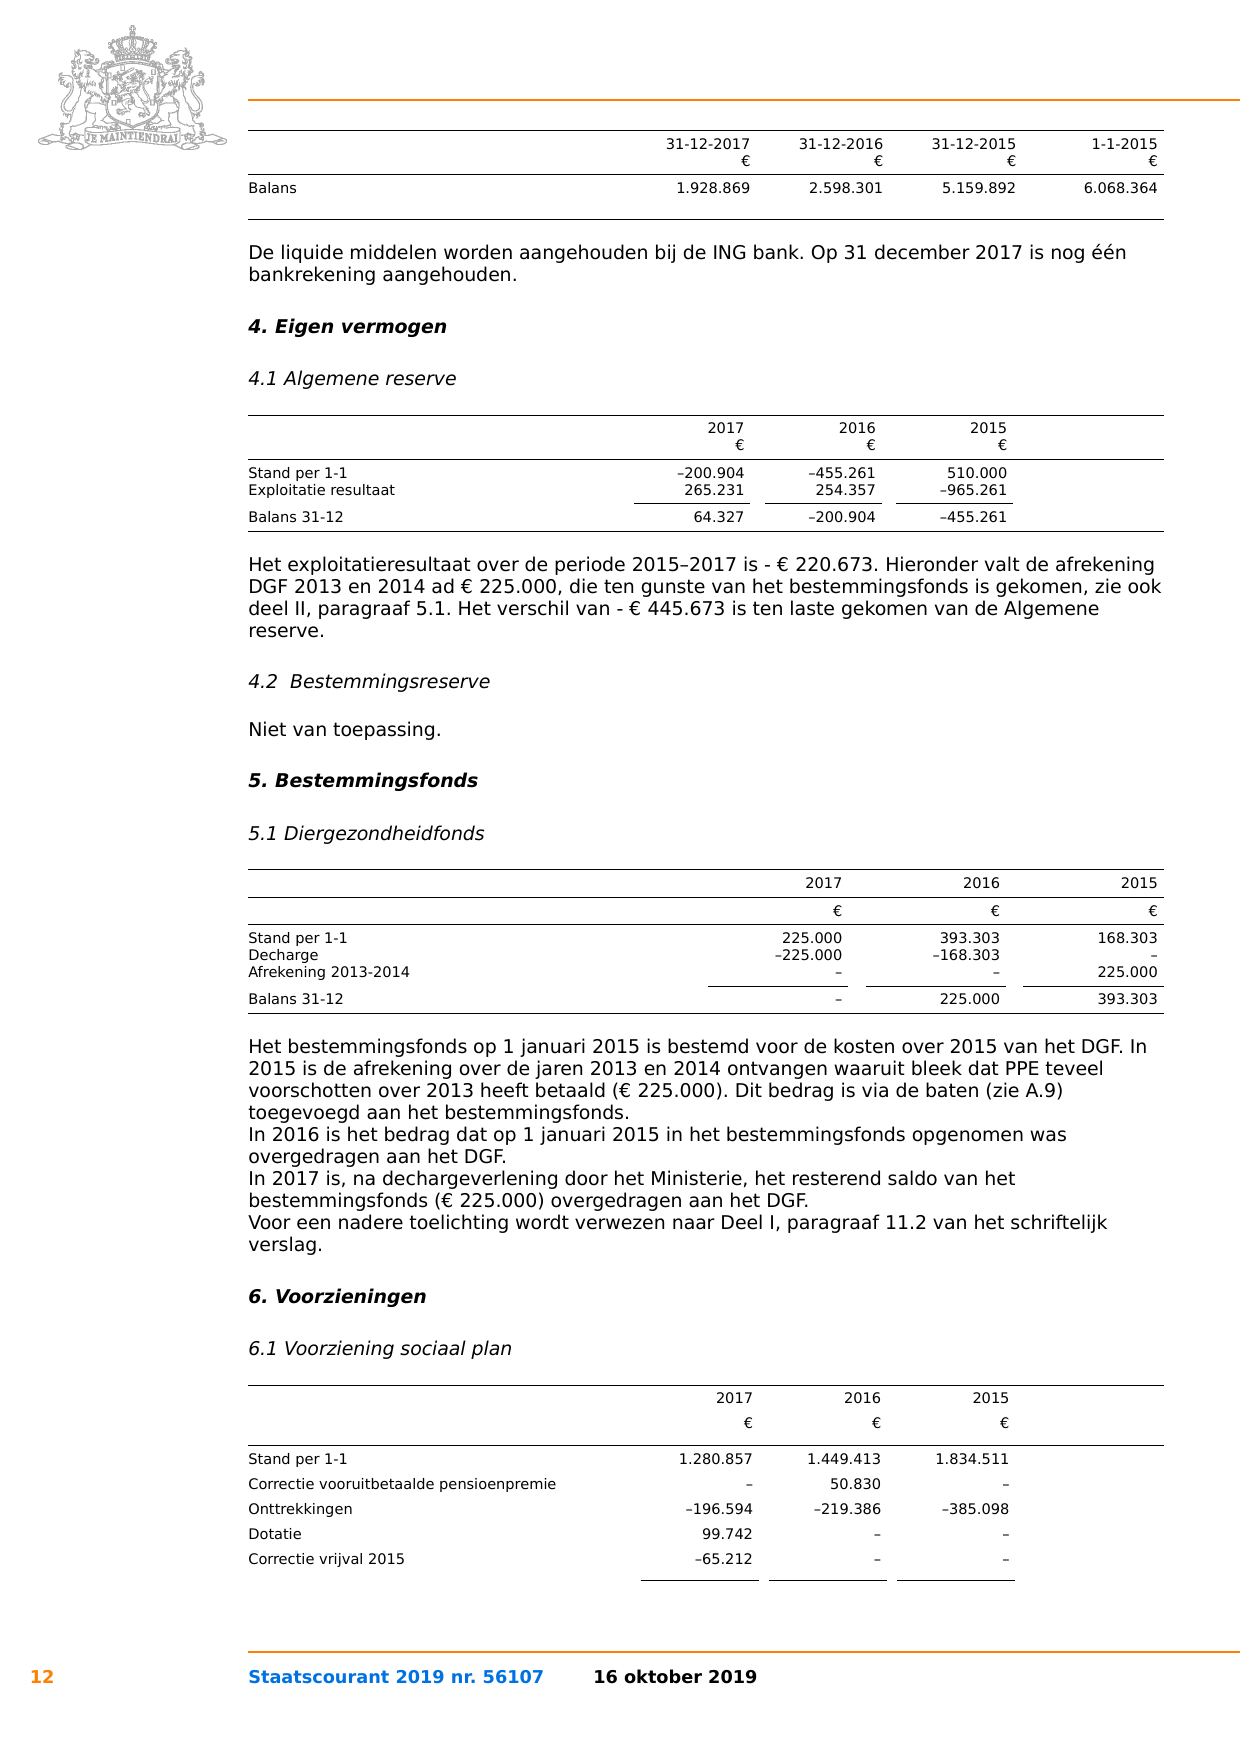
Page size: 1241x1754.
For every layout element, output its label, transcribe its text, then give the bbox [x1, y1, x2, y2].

subtitle 4.2 Bestemmingsreserve [248, 671, 1163, 693]
subtitle 4.1 Algemene reserve [248, 367, 1163, 389]
text In 2016 is het bedrag dat op 1 januari 2015 in het bestemmingsfonds opgenomen was overgedragen aan het DGF. [248, 1124, 1163, 1168]
table_cell [248, 1415, 641, 1445]
table_cell – [708, 987, 848, 1013]
table_cell [887, 1446, 897, 1476]
table_cell [848, 964, 866, 986]
table_cell – [769, 1526, 887, 1551]
table_header 2015 [897, 1386, 1015, 1415]
table_cell [887, 1415, 897, 1445]
table_header 2017 [708, 870, 848, 897]
table_cell [882, 437, 896, 459]
table_cell [848, 947, 866, 964]
table_header 2015 [1023, 870, 1163, 897]
table_cell € [638, 153, 756, 174]
text In 2017 is, na dechargeverlening door het Ministerie, het resterend saldo van het bestemmingsfonds (€ 225.000) overgedragen aan het DGF. [248, 1168, 1163, 1212]
table_header 2017 [641, 1386, 759, 1415]
table_cell 168.303 [1023, 925, 1163, 947]
table_cell [750, 460, 765, 482]
table_cell 225.000 [866, 987, 1006, 1013]
table_header [1025, 1386, 1163, 1415]
table_header 2016 [866, 870, 1006, 897]
table_cell [882, 503, 896, 531]
table_cell [1013, 503, 1028, 531]
table_header [1022, 131, 1037, 153]
table_cell € [771, 153, 889, 174]
table_cell € [708, 898, 848, 924]
table_cell – [897, 1526, 1015, 1551]
table_cell 50.830 [769, 1476, 887, 1501]
table_cell € [1037, 153, 1163, 174]
table_header [848, 870, 866, 897]
table_cell [887, 1476, 897, 1501]
table_cell [1025, 1446, 1163, 1476]
table_cell € [896, 437, 1013, 459]
table_header 2016 [769, 1386, 887, 1415]
table_cell [1037, 197, 1163, 219]
table_cell € [641, 1415, 759, 1445]
table_cell [248, 898, 708, 924]
table_cell – [708, 964, 848, 986]
table_cell [638, 197, 756, 219]
table_cell [1028, 460, 1163, 482]
table_cell 510.000 [896, 460, 1013, 482]
table_cell 64.327 [634, 504, 750, 531]
text De liquide middelen worden aangehouden bij de ING bank. Op 31 december 2017 is nog één bankrekening aangehouden. [248, 242, 1163, 286]
table_cell [1006, 925, 1023, 947]
table_cell € [769, 1415, 887, 1445]
table_cell € [1023, 898, 1163, 924]
table_cell [1013, 482, 1028, 503]
table_cell Stand per 1-1 [248, 460, 634, 482]
table_header [887, 1386, 897, 1415]
table_cell [759, 1415, 769, 1445]
text Het bestemmingsfonds op 1 januari 2015 is bestemd voor de kosten over 2015 van het DGF. In 2015 is de afrekening over de jaren 2013 en 2014 ontvangen waaruit bleek dat PPE teveel voorschotten over 2013 heeft betaald (€ 225.000). Dit bedrag is via de baten (zie A.9) toegevoegd aan het bestemmingsfonds. [248, 1036, 1163, 1124]
table_cell € [897, 1415, 1015, 1445]
table_cell –200.904 [765, 504, 882, 531]
table_cell 2.598.301 [771, 175, 889, 197]
subtitle 6.1 Voorziening sociaal plan [248, 1338, 1163, 1359]
table_cell Stand per 1-1 [248, 925, 708, 947]
table_cell [887, 1501, 897, 1526]
table_cell Decharge [248, 947, 708, 964]
table_cell –965.261 [896, 482, 1013, 503]
table_cell –200.904 [634, 460, 750, 482]
table_cell [759, 1501, 769, 1526]
table_header [759, 1386, 769, 1415]
table_cell 393.303 [1023, 987, 1163, 1013]
table_cell Exploitatie resultaat [248, 482, 634, 503]
table_cell [248, 197, 638, 219]
table_cell [750, 482, 765, 503]
table_cell 225.000 [708, 925, 848, 947]
table_cell –385.098 [897, 1501, 1015, 1526]
table_cell [904, 197, 1022, 219]
table_cell Onttrekkingen [248, 1501, 641, 1526]
table_cell 6.068.364 [1037, 175, 1163, 197]
table_cell [848, 898, 866, 924]
table_header 31-12-2017 [638, 131, 756, 153]
table_cell 5.159.892 [904, 175, 1022, 197]
table_cell [756, 175, 771, 197]
table_cell [887, 1526, 897, 1551]
table_cell 1.928.869 [638, 175, 756, 197]
table_header 2016 [765, 416, 882, 437]
table_cell –455.261 [765, 460, 882, 482]
table_cell [1015, 1476, 1025, 1501]
table_header [248, 1386, 641, 1415]
table_cell [1025, 1501, 1163, 1526]
table_cell € [765, 437, 882, 459]
table_cell [1025, 1415, 1163, 1445]
text Het exploitatieresultaat over de periode 2015–2017 is - € 220.673. Hieronder valt de afrekening DGF 2013 en 2014 ad € 225.000, die ten gunste van het bestemmingsfonds is gekomen, zie ook deel II, paragraaf 5.1. Het verschil van - € 445.673 is ten laste gekomen van de Algemene reserve. [248, 553, 1163, 641]
table_cell [248, 153, 638, 174]
table_cell Balans [248, 175, 638, 197]
table_cell [759, 1446, 769, 1476]
table_cell [1015, 1551, 1025, 1580]
table_cell [1028, 482, 1163, 503]
table_cell [759, 1551, 769, 1580]
table_header 31-12-2016 [771, 131, 889, 153]
table_cell – [897, 1476, 1015, 1501]
table_cell 393.303 [866, 925, 1006, 947]
table_header [1006, 870, 1023, 897]
table_cell – [1023, 947, 1163, 964]
table_cell [1006, 986, 1023, 1013]
table_cell – [641, 1476, 759, 1501]
table_cell Correctie vooruitbetaalde pensioenpremie [248, 1476, 641, 1501]
table_cell [1006, 964, 1023, 986]
subtitle 6. Voorzieningen [248, 1286, 1163, 1308]
table_header 31-12-2015 [904, 131, 1022, 153]
table_cell [759, 1526, 769, 1551]
table_cell 1.280.857 [641, 1446, 759, 1476]
table_cell – [866, 964, 1006, 986]
table_header [750, 416, 765, 437]
table_cell Dotatie [248, 1526, 641, 1551]
table_cell [771, 197, 889, 219]
table_cell 1.449.413 [769, 1446, 887, 1476]
subtitle 4. Eigen vermogen [248, 316, 1163, 337]
table_header [248, 870, 708, 897]
table_cell [1006, 947, 1023, 964]
table_cell –196.594 [641, 1501, 759, 1526]
table_cell [848, 925, 866, 947]
table_cell [889, 197, 904, 219]
table_cell [750, 437, 765, 459]
table_cell 254.357 [765, 482, 882, 503]
text Voor een nadere toelichting wordt verwezen naar Deel I, paragraaf 11.2 van het schriftelijk verslag. [248, 1212, 1163, 1256]
table_cell 99.742 [641, 1526, 759, 1551]
table_cell € [866, 898, 1006, 924]
table_header [248, 416, 634, 437]
table_cell [1022, 197, 1037, 219]
table_cell Afrekening 2013-2014 [248, 964, 708, 986]
subtitle 5. Bestemmingsfonds [248, 770, 1163, 792]
table_cell [882, 460, 896, 482]
table_cell – [769, 1551, 887, 1580]
table_cell Balans 31-12 [248, 986, 708, 1013]
table_cell 265.231 [634, 482, 750, 503]
table_cell Balans 31-12 [248, 503, 634, 531]
table_header [1028, 416, 1163, 437]
table_cell 225.000 [1023, 964, 1163, 986]
table_cell € [904, 153, 1022, 174]
table_cell [759, 1476, 769, 1501]
text Niet van toepassing. [248, 718, 1163, 740]
table_cell [1022, 175, 1037, 197]
table_cell –225.000 [708, 947, 848, 964]
table_cell [1006, 898, 1023, 924]
table_header [1015, 1386, 1025, 1415]
table_cell [1015, 1526, 1025, 1551]
table_cell [1025, 1476, 1163, 1501]
table_cell [1025, 1551, 1163, 1580]
table_cell [889, 153, 904, 174]
table_cell € [634, 437, 750, 459]
table_cell [1015, 1415, 1025, 1445]
table_header 2015 [896, 416, 1013, 437]
table_cell [1013, 437, 1028, 459]
table_cell [1028, 503, 1163, 531]
table_cell [248, 437, 634, 459]
table_cell – [897, 1551, 1015, 1580]
table_cell [887, 1551, 897, 1580]
table_header [756, 131, 771, 153]
table_header 1-1-2015 [1037, 131, 1163, 153]
table_cell [1015, 1446, 1025, 1476]
table_cell Correctie vrijval 2015 [248, 1551, 641, 1580]
table_cell [756, 197, 771, 219]
table_cell [889, 175, 904, 197]
table_header [889, 131, 904, 153]
table_cell 1.834.511 [897, 1446, 1015, 1476]
picture [38, 25, 227, 150]
table_cell [1022, 153, 1037, 174]
table_cell [1028, 437, 1163, 459]
table_header [882, 416, 896, 437]
table_cell [750, 503, 765, 531]
table_cell –455.261 [896, 504, 1013, 531]
table_cell [1025, 1526, 1163, 1551]
table_cell –65.212 [641, 1551, 759, 1580]
table_cell Stand per 1-1 [248, 1446, 641, 1476]
table_header 2017 [634, 416, 750, 437]
table_cell [848, 986, 866, 1013]
table_header [1013, 416, 1028, 437]
table_cell –168.303 [866, 947, 1006, 964]
table_cell –219.386 [769, 1501, 887, 1526]
table_cell [1013, 460, 1028, 482]
table_header [248, 131, 638, 153]
subtitle 5.1 Diergezondheidfonds [248, 822, 1163, 844]
table_cell [756, 153, 771, 174]
table_cell [1015, 1501, 1025, 1526]
table_cell [882, 482, 896, 503]
